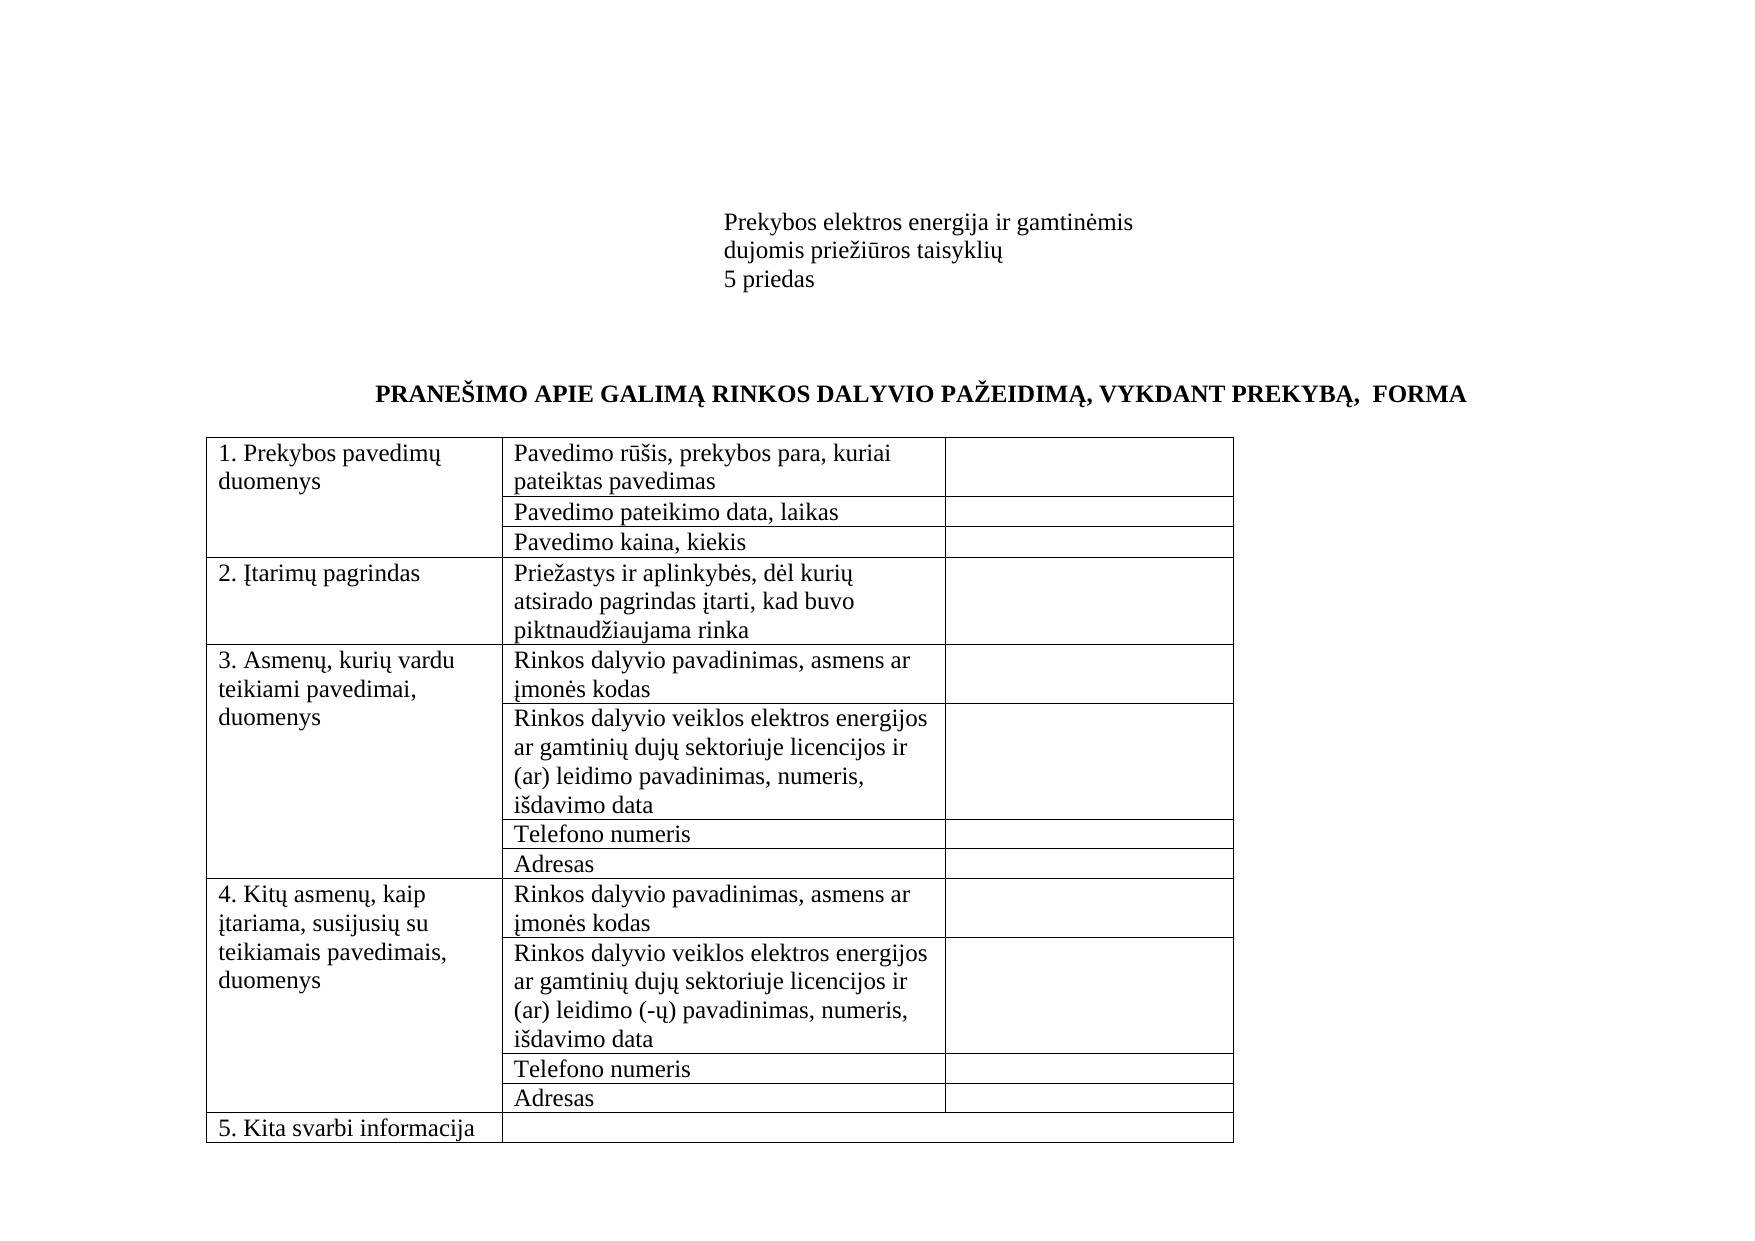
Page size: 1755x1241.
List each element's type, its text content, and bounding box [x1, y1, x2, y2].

text 5 priedas [724, 264, 1636, 293]
table_cell Rinkos dalyvio pavadinimas, asmens ar įmonės kodas [503, 879, 945, 937]
table_cell 2. Įtarimų pagrindas [207, 558, 502, 644]
table_cell [946, 645, 1233, 702]
text dujomis priežiūros taisyklių [724, 235, 1636, 264]
table_cell Priežastys ir aplinkybės, dėl kurių atsirado pagrindas įtarti, kad buvo piktnaudžiaujama rinka [503, 558, 945, 644]
table_cell 4. Kitų asmenų, kaip įtariama, susijusių su teikiamais pavedimais, duomenys [207, 879, 502, 1112]
text PRANEŠIMO APIE GALIMĄ RINKOS DALYVIO PAŽEIDIMĄ, VYKDANT PREKYBĄ, FORMA [207, 379, 1636, 408]
table_cell 3. Asmenų, kurių vardu teikiami pavedimai, duomenys [207, 645, 502, 878]
table_cell [946, 938, 1233, 1053]
table_cell Pavedimo kaina, kiekis [503, 527, 945, 557]
table_cell [946, 497, 1233, 526]
table_cell [946, 849, 1233, 878]
table_cell [946, 704, 1233, 818]
table_header [946, 438, 1233, 496]
table_cell [946, 1084, 1233, 1112]
table_cell [946, 558, 1233, 644]
table_cell [946, 879, 1233, 937]
table_cell Telefono numeris [503, 1054, 945, 1082]
table_cell 5. Kita svarbi informacija [207, 1113, 502, 1142]
table_cell [946, 1054, 1233, 1082]
table_header 1. Prekybos pavedimų duomenys [207, 438, 502, 557]
table_cell Pavedimo pateikimo data, laikas [503, 497, 945, 526]
table_cell Telefono numeris [503, 820, 945, 848]
table_cell Rinkos dalyvio veiklos elektros energijos ar gamtinių dujų sektoriuje licencijos ir (ar) leidimo (-ų) pavadinimas, numeris, išdavimo data [503, 938, 945, 1053]
table_cell [946, 820, 1233, 848]
table_cell [946, 527, 1233, 557]
table_cell Rinkos dalyvio veiklos elektros energijos ar gamtinių dujų sektoriuje licencijos ir (ar) leidimo pavadinimas, numeris, išdavimo data [503, 704, 945, 818]
text Prekybos elektros energija ir gamtinėmis [724, 207, 1636, 235]
table_cell Adresas [503, 1084, 945, 1112]
table_cell [503, 1113, 1233, 1142]
table_header Pavedimo rūšis, prekybos para, kuriai pateiktas pavedimas [503, 438, 945, 496]
table_cell Adresas [503, 849, 945, 878]
table_cell Rinkos dalyvio pavadinimas, asmens ar įmonės kodas [503, 645, 945, 702]
